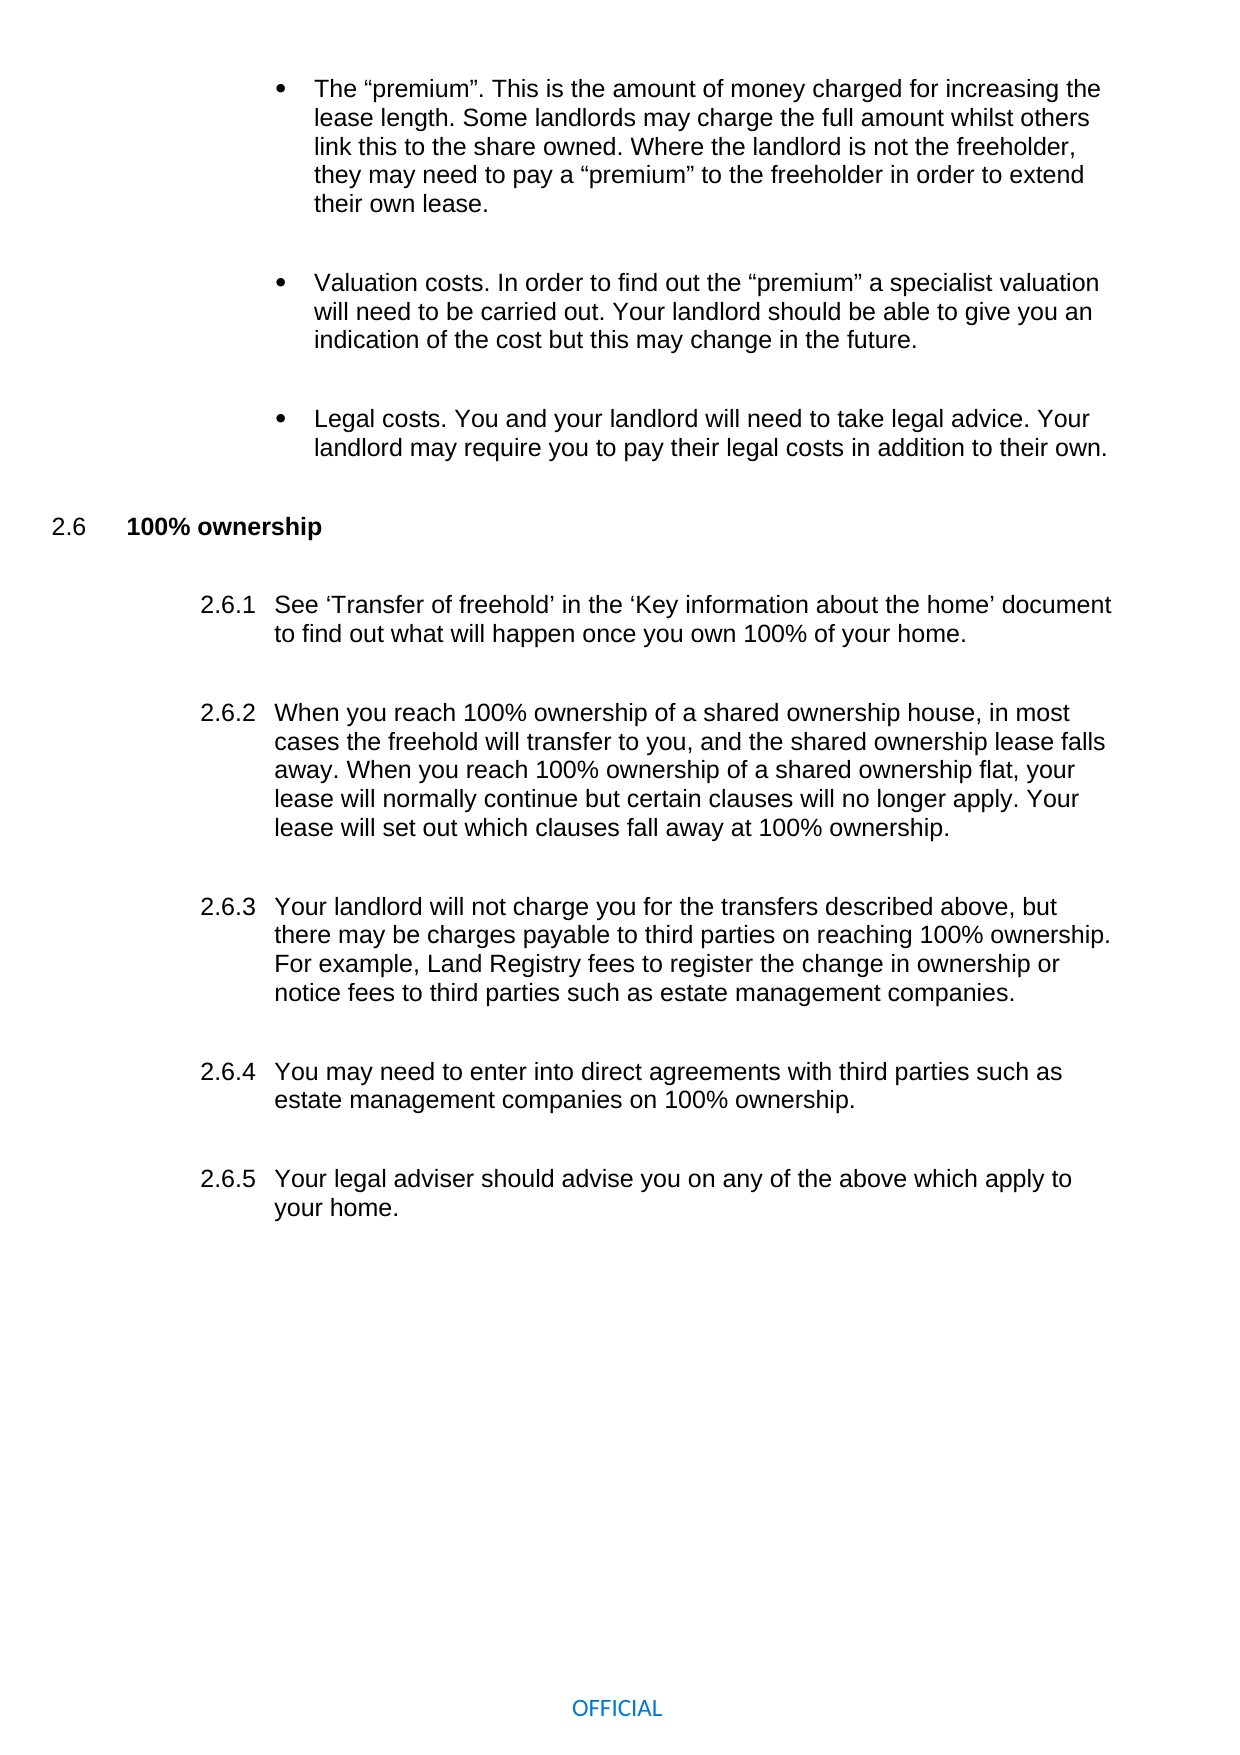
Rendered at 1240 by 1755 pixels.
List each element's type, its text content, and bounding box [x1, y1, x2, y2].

list 2.6.3 Your landlord will not charge you for the transfers described above, but there may be charges payable to third parties on reaching 100% ownership. For example, Land Registry fees to register the change in ownership or notice fees to third parties such as estate management companies. [200, 892, 1113, 1007]
list 2.6.1 See ‘Transfer of freehold’ in the ‘Key information about the home’ document to find out what will happen once you own 100% of your home. [200, 590, 1113, 648]
list  Valuation costs. In order to find out the “premium” a specialist valuation will need to be carried out. Your landlord should be able to give you an indication of the cost but this may change in the future. [276, 268, 1113, 354]
list 2.6.4 You may need to enter into direct agreements with third parties such as estate management companies on 100% ownership. [200, 1057, 1113, 1114]
list 2.6.5 Your legal adviser should advise you on any of the above which apply to your home. [200, 1164, 1113, 1222]
list 2.6 100% ownership [51, 512, 1113, 540]
list  The “premium”. This is the amount of money charged for increasing the lease length. Some landlords may charge the full amount whilst others link this to the share owned. Where the landlord is not the freeholder, they may need to pay a “premium” to the freeholder in order to extend their own lease. [276, 74, 1113, 218]
list  Legal costs. You and your landlord will need to take legal advice. Your landlord may require you to pay their legal costs in addition to their own. [276, 404, 1113, 462]
list 2.6.2 When you reach 100% ownership of a shared ownership house, in most cases the freehold will transfer to you, and the shared ownership lease falls away. When you reach 100% ownership of a shared ownership flat, your lease will normally continue but certain clauses will no longer apply. Your lease will set out which clauses fall away at 100% ownership. [200, 698, 1113, 842]
